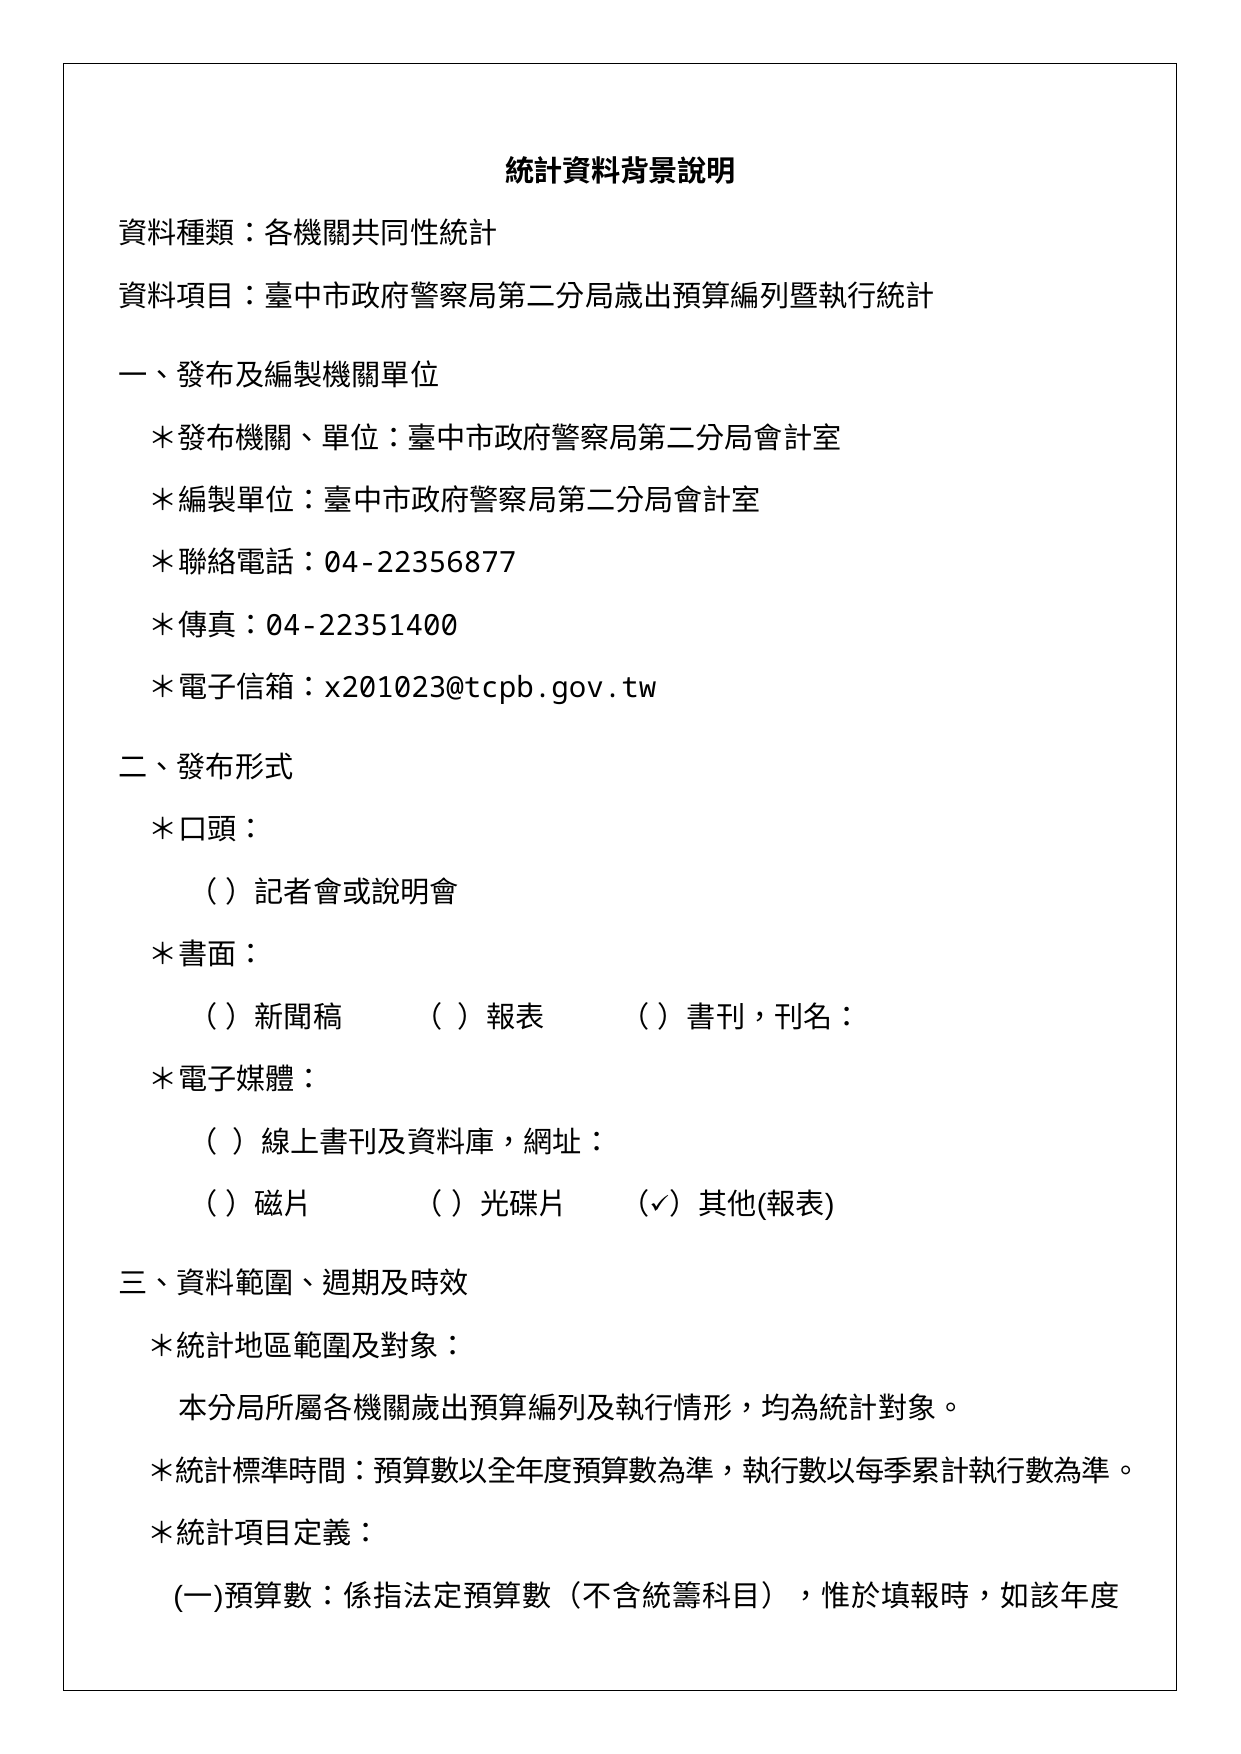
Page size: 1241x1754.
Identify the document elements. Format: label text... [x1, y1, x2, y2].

text ＊電子媒體： [149, 1035, 1122, 1098]
text ＊傳真：04-22351400 [149, 581, 1122, 644]
text 三、資料範圍、週期及時效 [118, 1239, 1122, 1302]
text （ ）記者會或說明會 [188, 848, 1156, 910]
text ＊發布機關、單位：臺中市政府警察局第二分局會計室 [149, 394, 1122, 456]
text 一、發布及編製機關單位 [118, 331, 1122, 394]
text （ ）線上書刊及資料庫，網址： [188, 1098, 1156, 1160]
text (一)預算數：係指法定預算數（不含統籌科目），惟於填報時，如該年度預算尚未經議會審議通過，則請以預算案金額填列，俟完成法定預算程序後，再行更新填列為法定預算數；另於年度中奉准動支第一、二預備金、辦理經費流用及追加減預算之數額，請與法定預算加總計入。 [173, 1552, 1122, 1614]
text 統計資料背景說明 [118, 127, 1122, 189]
text ＊口頭： [149, 785, 1122, 848]
text ＊聯絡電話：04-22356877 [149, 519, 1122, 581]
text 二、發布形式 [118, 723, 1122, 785]
text 本分局所屬各機關歲出預算編列及執行情形，均為統計對象。 [178, 1364, 1122, 1427]
text 資料項目：臺中市政府警察局第二分局歳出預算編列暨執行統計 [118, 252, 1122, 314]
text ＊統計地區範圍及對象： [118, 1302, 1122, 1364]
text （ ）磁片 （ ）光碟片 （）其他(報表) [188, 1160, 1156, 1223]
text ＊書面： [149, 910, 1122, 973]
text ＊編製單位：臺中市政府警察局第二分局會計室 [149, 456, 1122, 519]
text ＊電子信箱：x201023@tcpb.gov.tw [149, 644, 1122, 706]
text ＊統計項目定義： [118, 1489, 1122, 1552]
text （ ）新聞稿 （ ）報表 （ ）書刊，刊名： [188, 973, 1156, 1035]
text ＊統計標準時間：預算數以全年度預算數為準，執行數以每季累計執行數為準。 [118, 1427, 1122, 1489]
text 資料種類：各機關共同性統計 [118, 189, 1122, 252]
